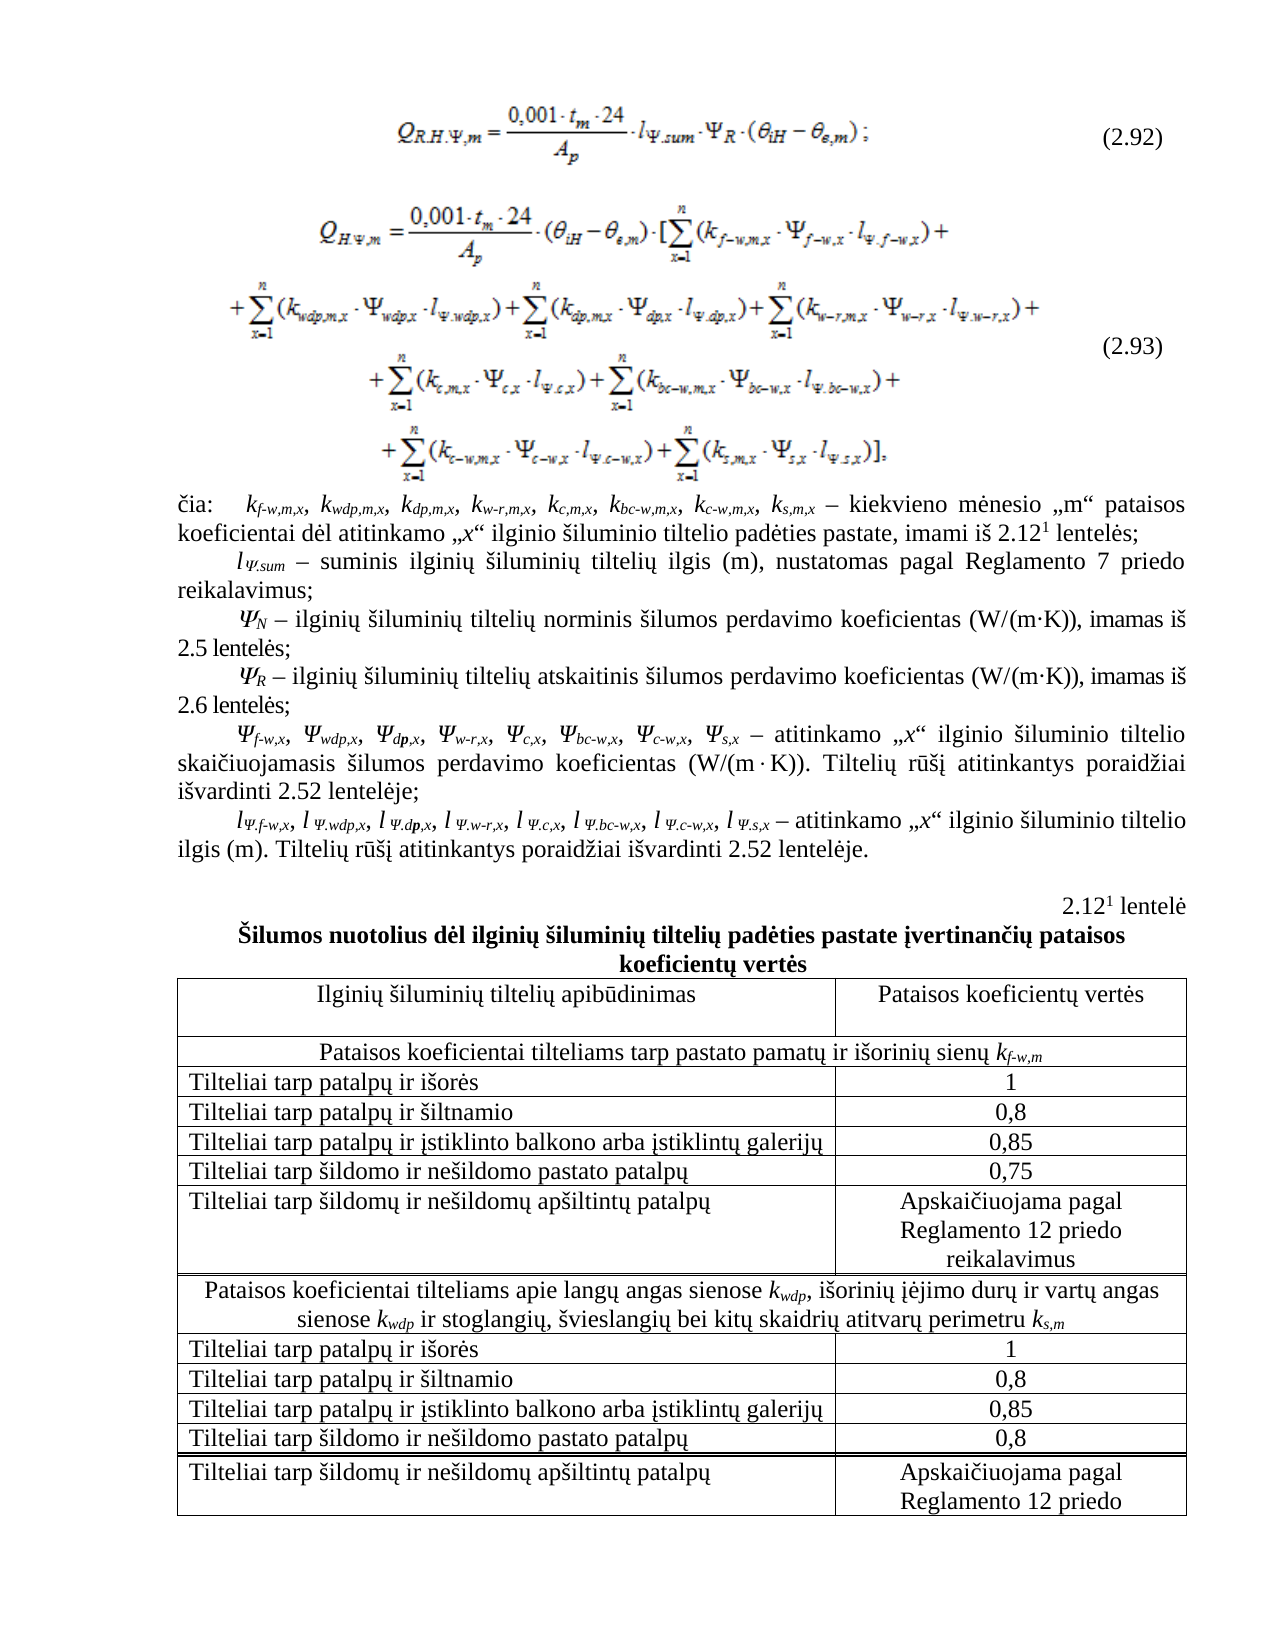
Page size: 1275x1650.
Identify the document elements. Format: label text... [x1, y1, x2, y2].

text lΨ.f-w,x, l Ψ.wdp,x, l Ψ.dp,x, l Ψ.w-r,x, l Ψ.c,x, l Ψ.bc-w,x, l Ψ.c-w,x, l Ψ.s,x – atitinkamo „x“ ilginio šiluminio tiltelio ilgis (m). Tiltelių rūšį atitinkantys poraidžiai išvardinti 2.52 lentelėje. [177, 805, 1186, 863]
table_cell Pataisos koeficientai tilteliams apie langų angas sienose kwdp, išorinių įėjimo durų ir vartų angas sienose kwdp ir stoglangių, švieslangių bei kitų skaidrių atitvarų perimetru ks,m [178, 1276, 1186, 1333]
table_header [1044, 201, 1088, 489]
table_cell 1 [836, 1334, 1186, 1363]
table_cell Tilteliai tarp šildomo ir nešildomo pastato patalpų [178, 1156, 835, 1185]
table_cell Tilteliai tarp šildomų ir nešildomų apšiltintų patalpų [178, 1457, 835, 1514]
table_cell 0,85 [836, 1394, 1186, 1422]
text N – ilginių šiluminių tiltelių norminis šilumos perdavimo koeficientas (W/(m·K)), imamas iš 2.5 lentelės; [177, 604, 1186, 661]
table_cell Tilteliai tarp šildomų ir nešildomų apšiltintų patalpų [178, 1186, 835, 1272]
table_cell 0,75 [836, 1156, 1186, 1185]
table_cell Tilteliai tarp patalpų ir įstiklinto balkono arba įstiklintų galerijų [178, 1127, 835, 1155]
text Ψf-w,x, Ψwdp,x, Ψdp,x, Ψw-r,x, Ψc,x, Ψbc-w,x, Ψc-w,x, Ψs,x – atitinkamo „x“ ilginio šiluminio tiltelio skaičiuojamasis šilumos perdavimo koeficientas (W/(mK)). Tiltelių rūšį atitinkantys poraidžiai išvardinti 2.52 lentelėje; [177, 719, 1186, 805]
table_cell Pataisos koeficientai tilteliams tarp pastato pamatų ir išorinių sienų kf-w,m [178, 1037, 1186, 1066]
text 2.121 lentelė [240, 891, 1186, 920]
table_cell Tilteliai tarp patalpų ir išorės [178, 1334, 835, 1363]
table_header Pataisos koeficientų vertės [836, 979, 1186, 1036]
table_cell 1 [836, 1067, 1186, 1096]
text čia: kf-w,m,x, kwdp,m,x, kdp,m,x, kw-r,m,x, kc,m,x, kbc-w,m,x, kc-w,m,x, ks,m,x – kiekvieno mėnesio „m“ pataisos koeficientai dėl atitinkamo „x“ ilginio šiluminio tiltelio padėties pastate, imami iš 2.121 lentelės; [177, 489, 1186, 546]
table_header (2.93) [1089, 201, 1174, 489]
table_header [177, 201, 221, 489]
table_cell 0,8 [836, 1424, 1186, 1452]
table_cell Tilteliai tarp patalpų ir šiltnamio [178, 1097, 835, 1126]
table_cell Tilteliai tarp šildomo ir nešildomo pastato patalpų [178, 1424, 835, 1452]
table_cell Tilteliai tarp patalpų ir įstiklinto balkono arba įstiklintų galerijų [178, 1394, 835, 1422]
table_cell Apskaičiuojama pagal Reglamento 12 priedo reikalavimus [836, 1186, 1186, 1272]
table_cell 0,8 [836, 1364, 1186, 1393]
table_header Ilginių šiluminių tiltelių apibūdinimas [178, 979, 835, 1036]
table_header [177, 99, 388, 173]
text l.sum – suminis ilginių šiluminių tiltelių ilgis (m), nustatomas pagal Reglamento 7 priedo reikalavimus; [177, 546, 1186, 604]
table_header (2.92) [1089, 99, 1174, 173]
table_cell 0,8 [836, 1097, 1186, 1126]
table_header [878, 99, 1088, 173]
table_cell 0,85 [836, 1127, 1186, 1155]
text R – ilginių šiluminių tiltelių atskaitinis šilumos perdavimo koeficientas (W/(m·K)), imamas iš 2.6 lentelės; [177, 661, 1186, 719]
table_cell Apskaičiuojama pagal Reglamento 12 priedo [836, 1457, 1186, 1514]
table_cell Tilteliai tarp patalpų ir šiltnamio [178, 1364, 835, 1393]
text Šilumos nuotolius dėl ilginių šiluminių tiltelių padėties pastate įvertinančių pataisos koeficientų vertės [177, 920, 1186, 978]
table_cell Tilteliai tarp patalpų ir išorės [178, 1067, 835, 1096]
